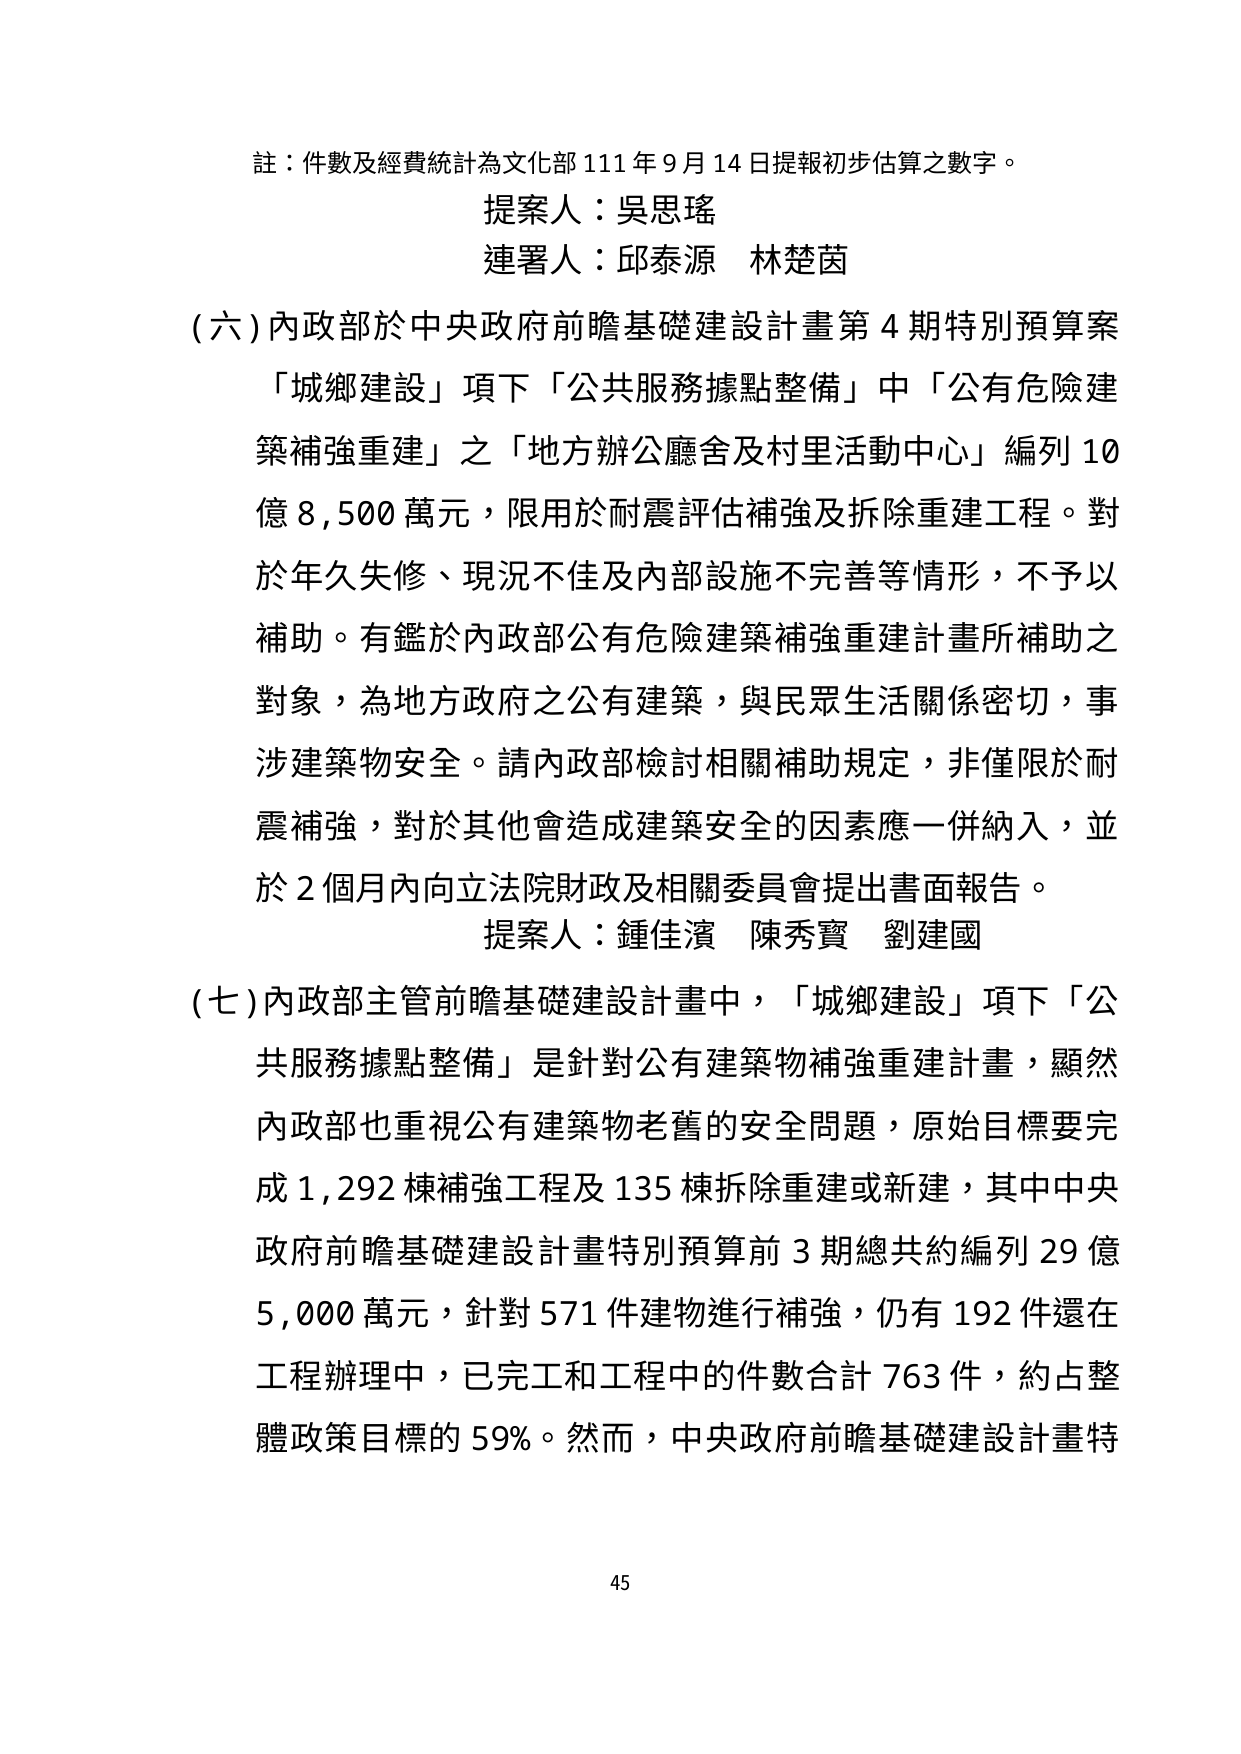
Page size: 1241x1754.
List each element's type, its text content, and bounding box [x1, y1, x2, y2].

text (七)內政部主管前瞻基礎建設計畫中，「城鄉建設」項下「公共服務據點整備」是針對公有建築物補強重建計畫，顯然內政部也重視公有建築物老舊的安全問題，原始目標要完成1,292棟補強工程及135棟拆除重建或新建，其中中央政府前瞻基礎建設計畫特別預算前3期總共約編列29億5,000萬元，針對571件建物進行補強，仍有192件還在工程辦理中，已完工和工程中的件數合計763件，約占整體政策目標的59%。然而，中央政府前瞻基礎建設計畫特 [187, 957, 1120, 1457]
text 提案人：鍾佳濱 陳秀寳 劉建國 [483, 907, 1120, 957]
text 連署人：邱泰源 林楚茵 [483, 232, 1120, 282]
text 註：件數及經費統計為文化部111年9月14日提報初步估算之數字。 [120, 132, 1120, 182]
text (六)內政部於中央政府前瞻基礎建設計畫第4期特別預算案「城鄉建設」項下「公共服務據點整備」中「公有危險建築補強重建」之「地方辦公廳舍及村里活動中心」編列10億8,500萬元，限用於耐震評估補強及拆除重建工程。對於年久失修、現況不佳及內部設施不完善等情形，不予以補助。有鑑於內政部公有危險建築補強重建計畫所補助之對象，為地方政府之公有建築，與民眾生活關係密切，事涉建築物安全。請內政部檢討相關補助規定，非僅限於耐震補強，對於其他會造成建築安全的因素應一併納入，並於2個月內向立法院財政及相關委員會提出書面報告。 [187, 282, 1120, 907]
text 提案人：吳思瑤 [483, 182, 1120, 232]
